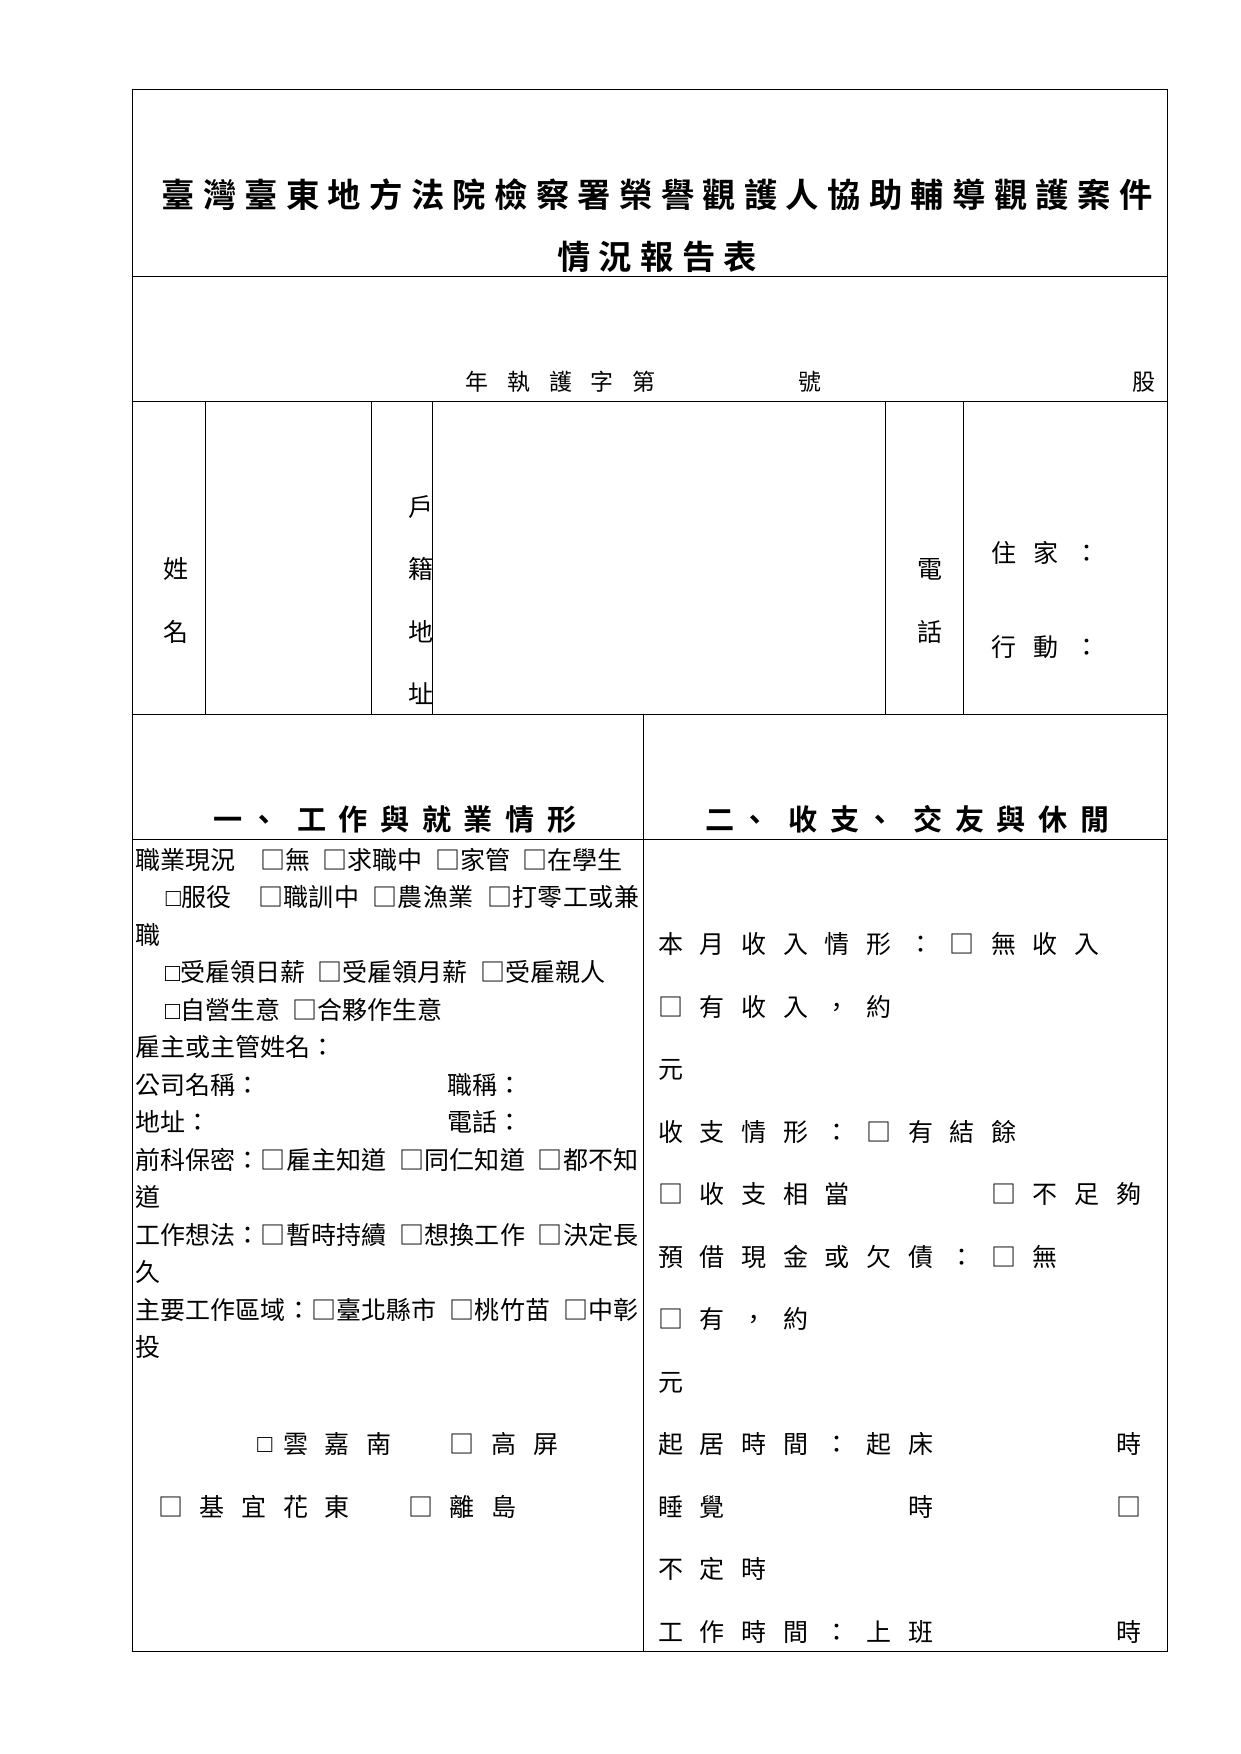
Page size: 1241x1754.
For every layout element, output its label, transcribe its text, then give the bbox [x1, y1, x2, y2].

table_cell 二、收支、交友與休閒 [644, 715, 1167, 838]
table_cell 姓名 [133, 402, 205, 713]
table_cell 住家： 行動： [964, 402, 1167, 713]
table_cell [206, 402, 371, 713]
table_cell 一、工作與就業情形 [133, 715, 643, 838]
table_cell 本月收入情形：□無收入 □有收入，約 元 收支情形：□有結餘 □收支相當 □不足夠 預借現金或欠債：□無 □有，約 元 起居時間：起床 時 睡覺 時 □不定時 工作時間：上班 時 [644, 840, 1167, 1651]
table_cell [433, 402, 885, 713]
table_header 臺灣臺東地方法院檢察署榮譽觀護人協助輔導觀護案件情況報告表 [133, 90, 1167, 276]
table_cell 年執護字第 號 股 [133, 277, 1167, 401]
table_cell 職業現況 □無 □求職中 □家管 □在學生 □服役 □職訓中 □農漁業 □打零工或兼職 □受雇領日薪 □受雇領月薪 □受雇親人 □自營生意 □合夥作生意 雇主或主管姓名： 公司名稱： 職稱： 地址： 電話： 前科保密：□雇主知道 □同仁知道 □都不知道 工作想法：□暫時持續 □想換工作 □決定長久 主要工作區域：□臺北縣市 □桃竹苗 □中彰投 □雲嘉南 □高屏 □基宜花東 □離島 [133, 840, 643, 1651]
table_cell 電話 [886, 402, 963, 713]
table_cell 戶籍 地址 [372, 402, 432, 713]
